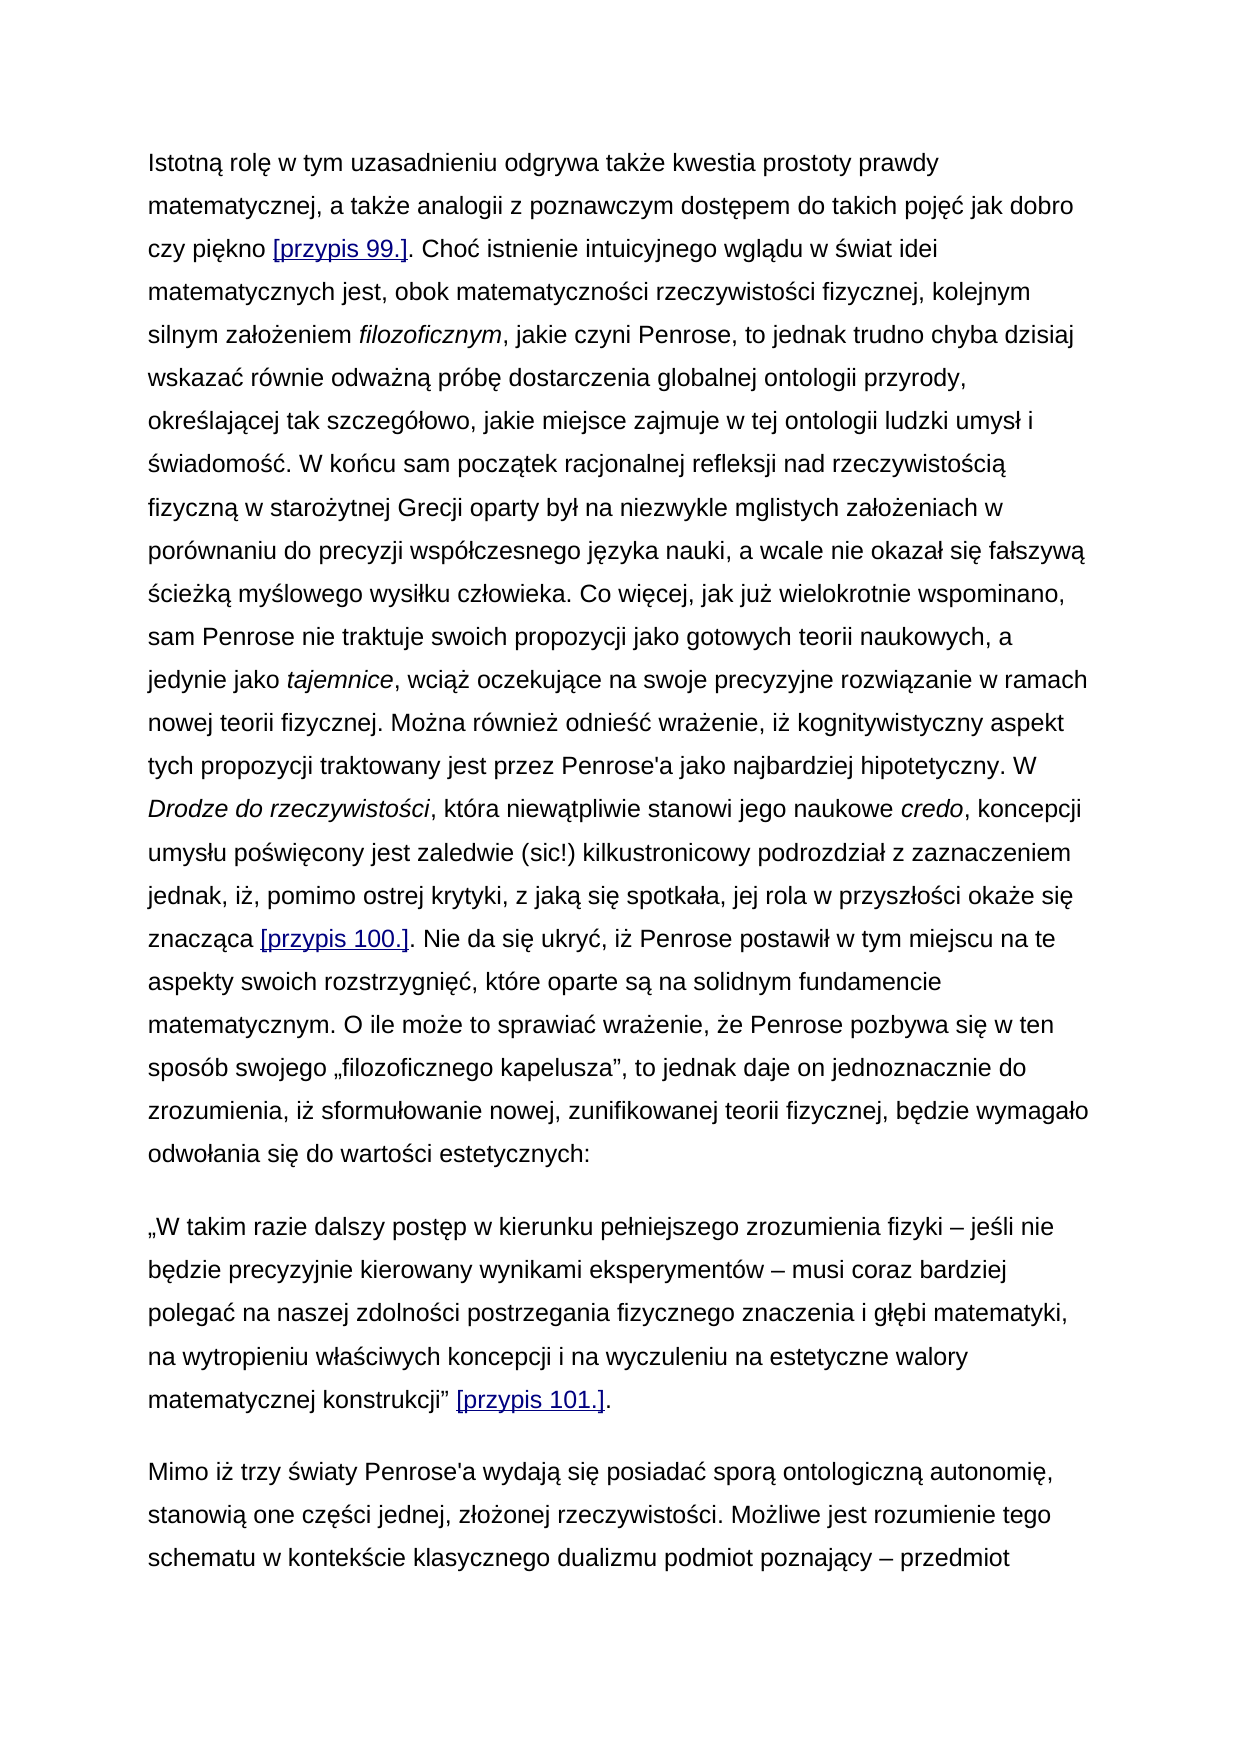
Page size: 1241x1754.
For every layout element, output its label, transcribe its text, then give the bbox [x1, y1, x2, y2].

text „W takim razie dalszy postęp w kierunku pełniejszego zrozumienia fizyki – jeśli nie będzie precyzyjnie kierowany wynikami eksperymentów – musi coraz bardziej polegać na naszej zdolności postrzegania fizycznego znaczenia i głębi matematyki, na wytropieniu właściwych koncepcji i na wyczuleniu na estetyczne walory matematycznej konstrukcji” [przypis 101.]. [148, 1212, 1093, 1413]
text Mimo iż trzy światy Penrose'a wydają się posiadać sporą ontologiczną autonomię, stanowią one części jednej, złożonej rzeczywistości. Możliwe jest rozumienie tego schematu w kontekście klasycznego dualizmu podmiot poznający – przedmiot [148, 1457, 1093, 1572]
text Istotną rolę w tym uzasadnieniu odgrywa także kwestia prostoty prawdy matematycznej, a także analogii z poznawczym dostępem do takich pojęć jak dobro czy piękno [przypis 99.]. Choć istnienie intuicyjnego wglądu w świat idei matematycznych jest, obok matematyczności rzeczywistości fizycznej, kolejnym silnym założeniem filozoficznym, jakie czyni Penrose, to jednak trudno chyba dzisiaj wskazać równie odważną próbę dostarczenia globalnej ontologii przyrody, określającej tak szczegółowo, jakie miejsce zajmuje w tej ontologii ludzki umysł i świadomość. W końcu sam początek racjonalnej refleksji nad rzeczywistością fizyczną w starożytnej Grecji oparty był na niezwykle mglistych założeniach w porównaniu do precyzji współczesnego języka nauki, a wcale nie okazał się fałszywą ścieżką myślowego wysiłku człowieka. Co więcej, jak już wielokrotnie wspominano, sam Penrose nie traktuje swoich propozycji jako gotowych teorii naukowych, a jedynie jako tajemnice, wciąż oczekujące na swoje precyzyjne rozwiązanie w ramach nowej teorii fizycznej. Można również odnieść wrażenie, iż kognitywistyczny aspekt tych propozycji traktowany jest przez Penrose'a jako najbardziej hipotetyczny. W Drodze do rzeczywistości, która niewątpliwie stanowi jego naukowe credo, koncepcji umysłu poświęcony jest zaledwie (sic!) kilkustronicowy podrozdział z zaznaczeniem jednak, iż, pomimo ostrej krytyki, z jaką się spotkała, jej rola w przyszłości okaże się znacząca [przypis 100.]. Nie da się ukryć, iż Penrose postawił w tym miejscu na te aspekty swoich rozstrzygnięć, które oparte są na solidnym fundamencie matematycznym. O ile może to sprawiać wrażenie, że Penrose pozbywa się w ten sposób swojego „filozoficznego kapelusza”, to jednak daje on jednoznacznie do zrozumienia, iż sformułowanie nowej, zunifikowanej teorii fizycznej, będzie wymagało odwołania się do wartości estetycznych: [148, 148, 1093, 1168]
